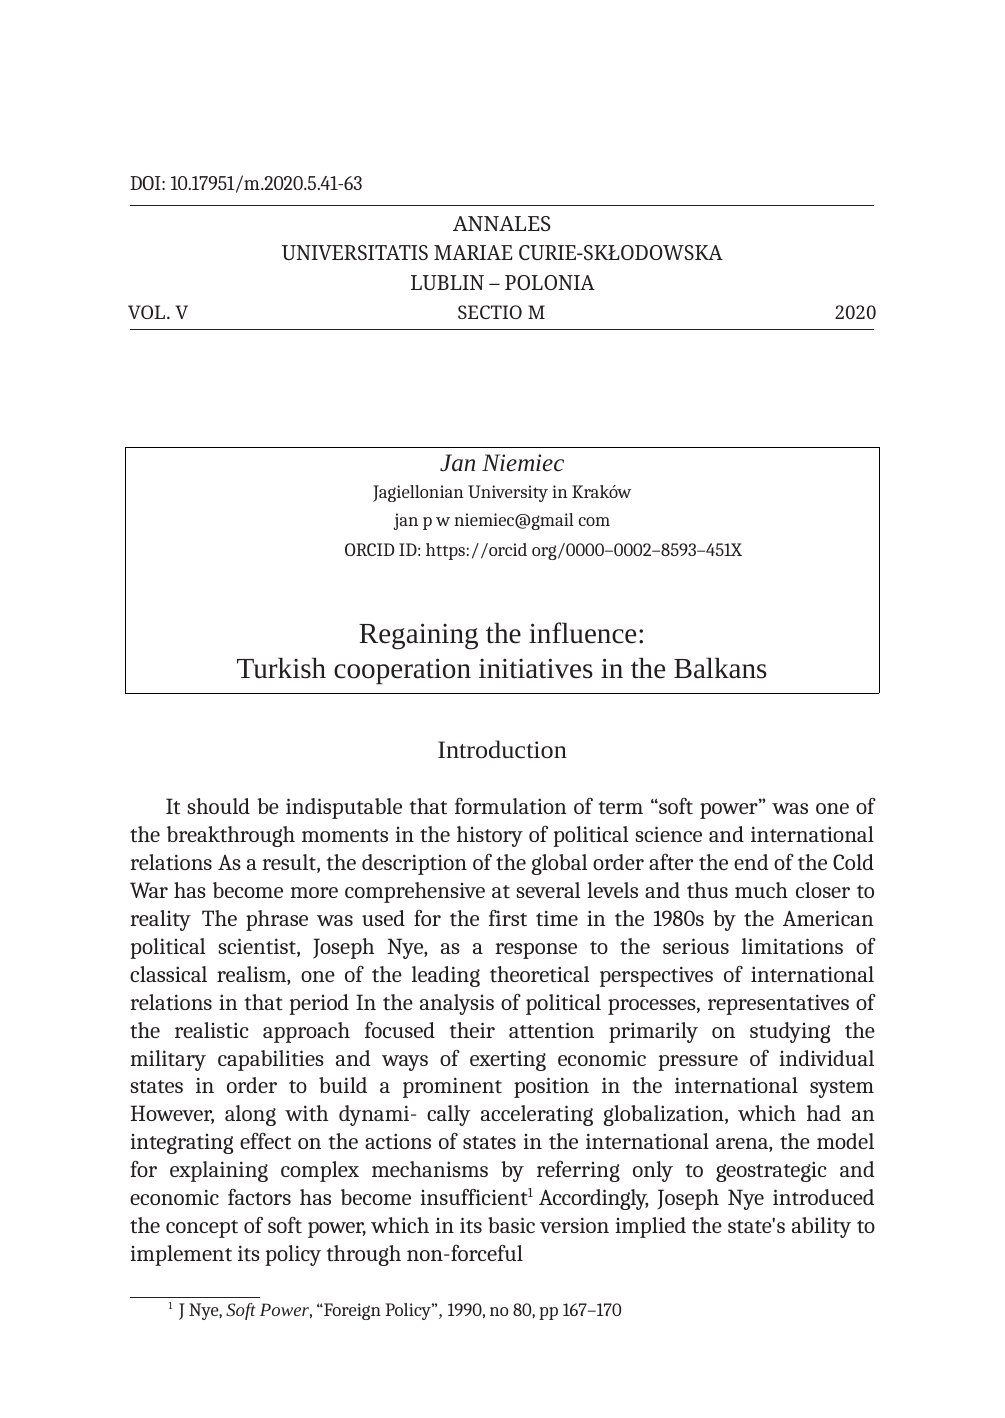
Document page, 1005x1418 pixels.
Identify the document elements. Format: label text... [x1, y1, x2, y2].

subtitle Introduction [273, 735, 731, 764]
text It should be indisputable that formulation of term “soft power” was one of the breakthrough moments in the history of political science and international relations As a result, the description of the global order after the end of the Cold War has become more comprehensive at several levels and thus much closer to reality The phrase was used for the first time in the 1980s by the American political scientist, Joseph Nye, as a response to the serious limitations of classical realism, one of the leading theoretical perspectives of international relations in that period In the analysis of political processes, representatives of the realistic approach focused their attention primarily on studying the military capabilities and ways of exerting economic pressure of individual states in order to build a prominent position in the international system However, along with dynami- cally accelerating globalization, which had an integrating effect on the actions of states in the international arena, the model for explaining complex mechanisms by referring only to geostrategic and economic factors has become insufficient1 Accordingly, Joseph Nye introduced the concept of soft power, which in its basic version implied the state's ability to implement its policy through non-forceful [130, 794, 875, 1267]
table_cell [799, 593, 879, 693]
table_header Jan Niemiec Jagiellonian University in Kraków jan p w niemiec@gmail com [216, 448, 799, 539]
text VOL. V SECTIO M 2020 [112, 299, 892, 324]
table_cell [126, 593, 216, 693]
table_cell [799, 539, 879, 592]
text [273, 198, 731, 205]
table_cell Regaining the influence: [216, 593, 799, 693]
table_header [126, 448, 216, 592]
text DOI: 10.17951/m.2020.5.41-63 [130, 172, 892, 196]
text UNIVERSITATIS MARIAE CURIE-SKŁODOWSKA LUBLIN – POLONIA [273, 238, 731, 296]
table_header [799, 448, 879, 539]
text ANNALES [273, 206, 731, 237]
table_cell ORCID ID: https://orcid org/0000–0002–8593–451X [216, 539, 799, 592]
text 1 J Nye, Soft Power, “Foreign Policy”, 1990, no 80, pp 167–170 [168, 1293, 892, 1321]
